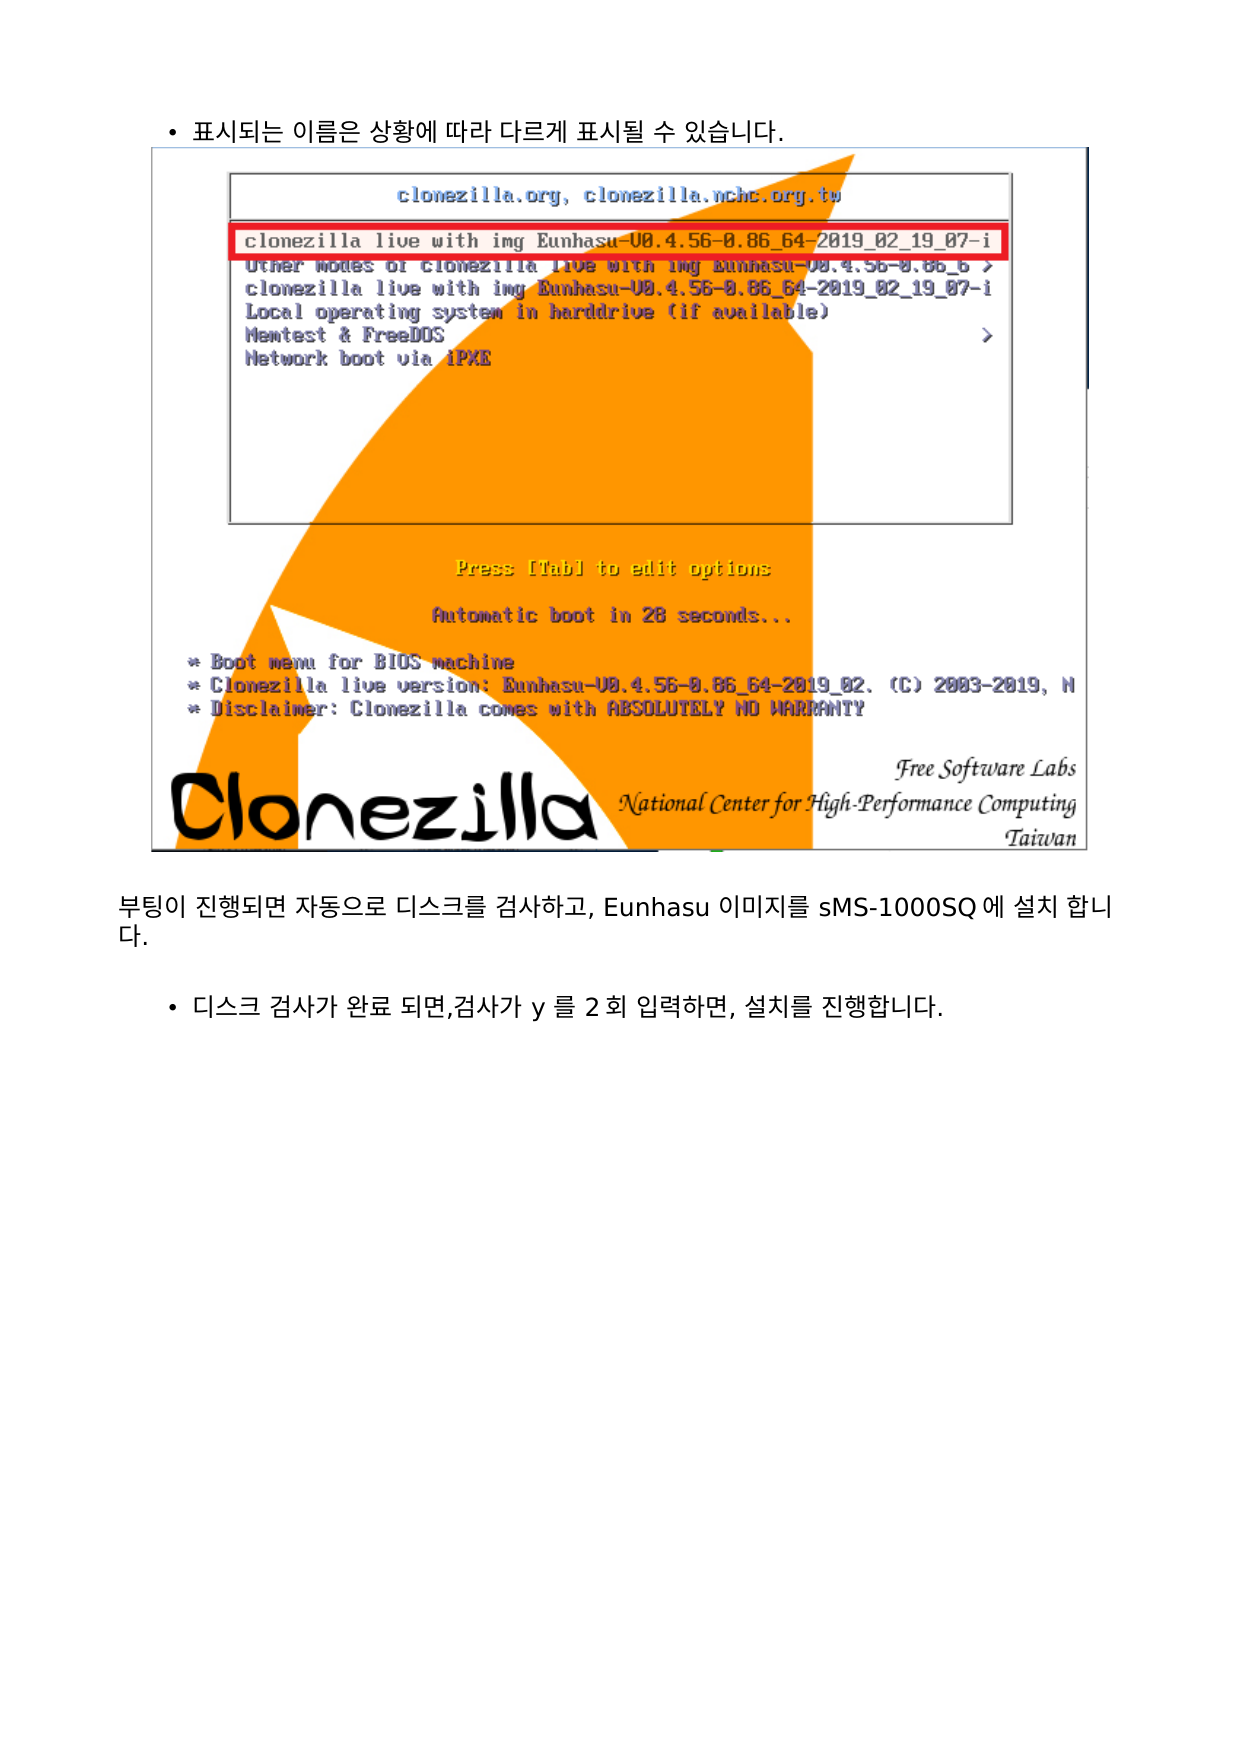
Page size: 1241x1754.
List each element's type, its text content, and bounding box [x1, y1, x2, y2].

list 디스크 검사가 완료 되면,검사가 y 를 2회 입력하면, 설치를 진행합니다. [177, 993, 1122, 1023]
picture [151, 147, 1089, 852]
list 표시되는 이름은 상황에 따라 다르게 표시될 수 있습니다. [177, 118, 1122, 147]
text 부팅이 진행되면 자동으로 디스크를 검사하고, Eunhasu 이미지를 sMS-1000SQ에 설치 합니다. [118, 893, 1122, 952]
